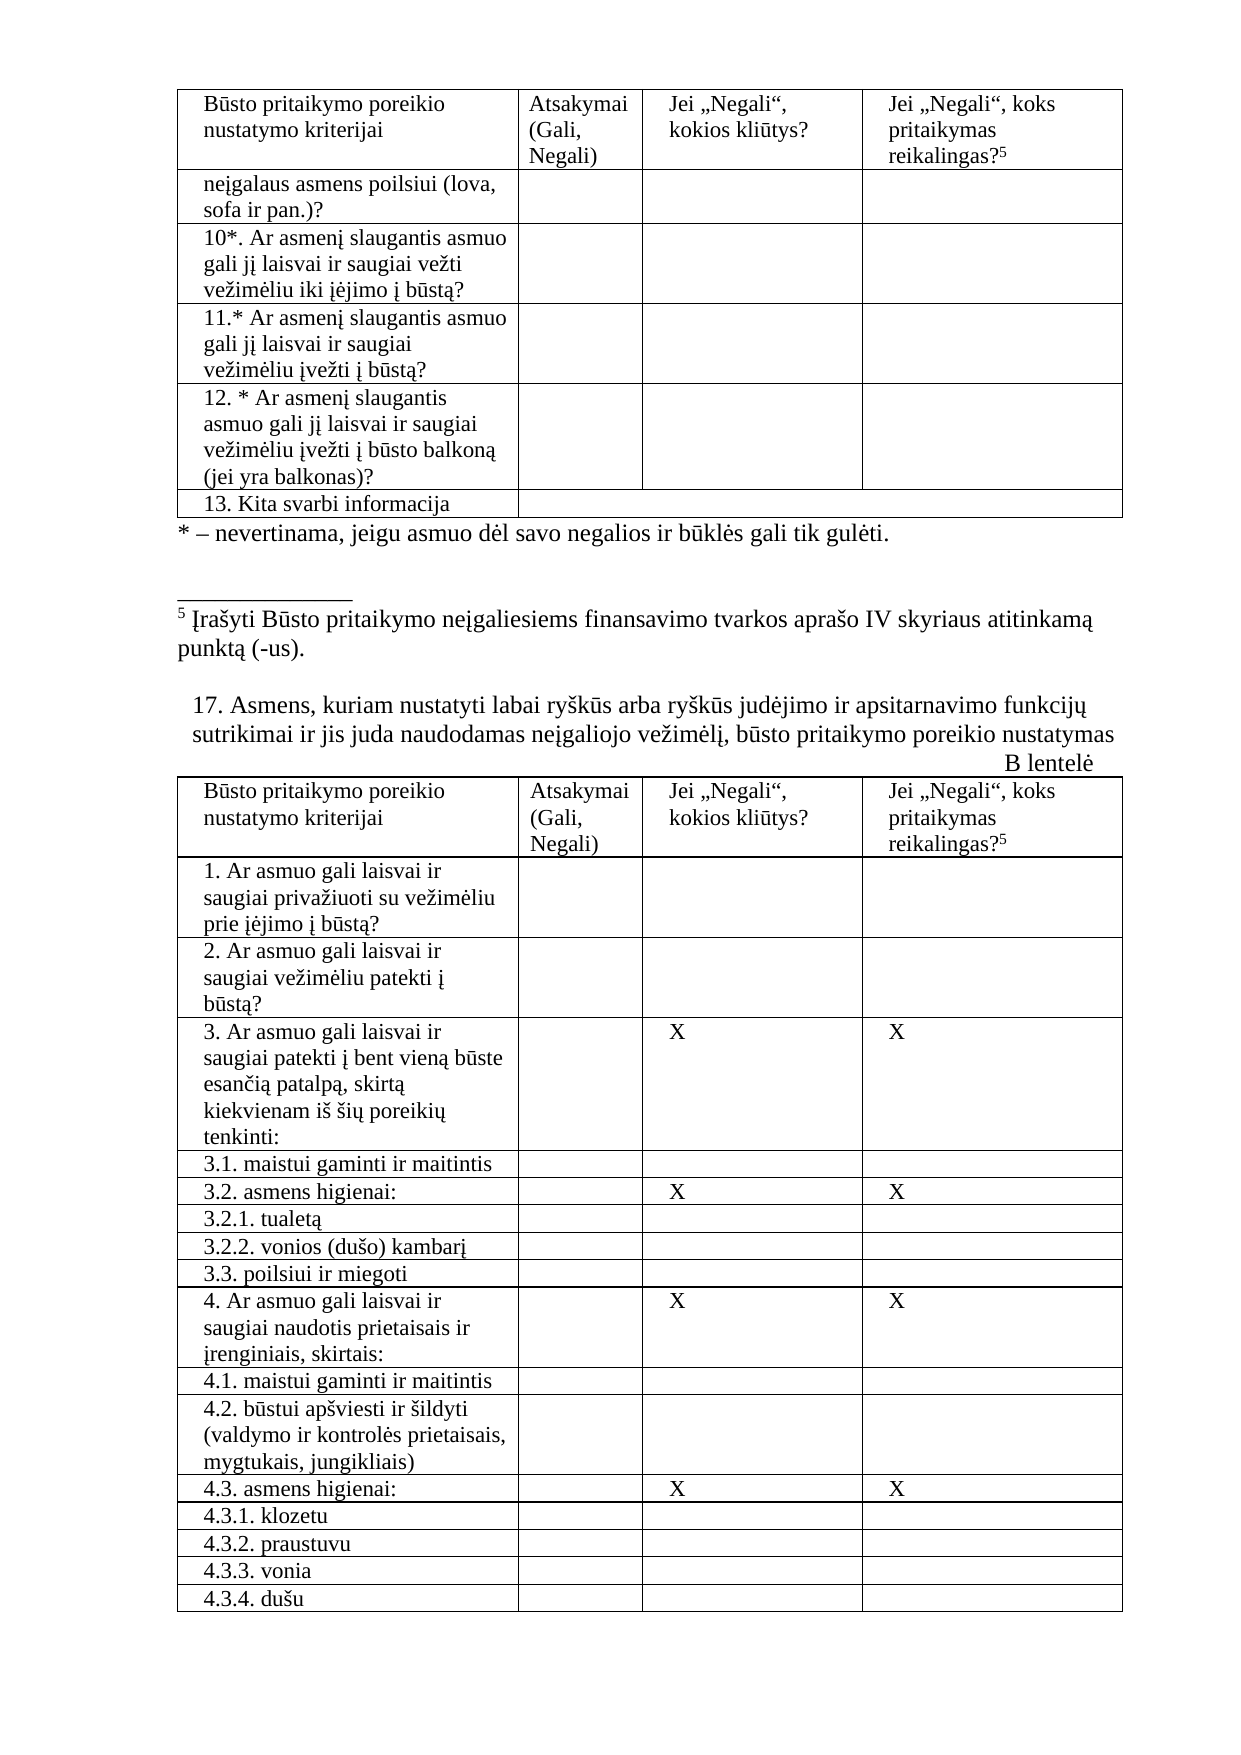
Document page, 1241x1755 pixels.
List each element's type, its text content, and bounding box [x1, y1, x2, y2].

table_cell [863, 384, 1122, 489]
table_cell [863, 304, 1122, 383]
table_cell [863, 1368, 1122, 1394]
table_cell [863, 1585, 1122, 1611]
table_cell [519, 170, 642, 222]
table_cell [643, 170, 862, 222]
text B lentelė [1004, 748, 1122, 776]
table_cell 4.1. maistui gaminti ir maitintis [178, 1368, 518, 1394]
table_cell [519, 1288, 642, 1367]
table_cell [863, 170, 1122, 222]
table_cell [519, 1530, 642, 1556]
table_cell [643, 1585, 862, 1611]
table_cell [643, 384, 862, 489]
table_cell [519, 1233, 642, 1259]
table_cell [643, 938, 862, 1017]
table_header Jei „Negali“, koks pritaikymas reikalingas?5 [863, 778, 1122, 856]
table_cell 2. Ar asmuo gali laisvai ir saugiai vežimėliu patekti į būstą? [178, 938, 518, 1017]
table_cell 4.3. asmens higienai: [178, 1475, 518, 1501]
table_cell [519, 304, 642, 383]
table_cell 3.3. poilsiui ir miegoti [178, 1260, 518, 1286]
table_header Būsto pritaikymo poreikio nustatymo kriterijai [178, 778, 518, 856]
table_cell [519, 938, 642, 1017]
table_cell [519, 490, 1122, 517]
table_cell 4.3.1. klozetu [178, 1503, 518, 1529]
table_cell 4.2. būstui apšviesti ir šildyti (valdymo ir kontrolės prietaisais, mygtukais, jungikliais) [178, 1395, 518, 1474]
table_header Būsto pritaikymo poreikio nustatymo kriterijai [178, 90, 518, 169]
table_cell [643, 1503, 862, 1529]
table_cell [643, 1530, 862, 1556]
table_cell X [643, 1018, 862, 1149]
table_cell [643, 1260, 862, 1286]
table_cell [863, 938, 1122, 1017]
table_cell 13. Kita svarbi informacija [178, 490, 518, 517]
table_cell [519, 1585, 642, 1611]
table_cell [643, 1368, 862, 1394]
table_cell 3.2. asmens higienai: [178, 1178, 518, 1204]
table_cell 11.* Ar asmenį slaugantis asmuo gali jį laisvai ir saugiai vežimėliu įvežti į būstą? [178, 304, 518, 383]
table_cell [519, 1018, 642, 1149]
table_cell 10*. Ar asmenį slaugantis asmuo gali jį laisvai ir saugiai vežti vežimėliu iki įėjimo į būstą? [178, 224, 518, 303]
table_cell X [863, 1288, 1122, 1367]
table_cell [643, 1233, 862, 1259]
table_header Jei „Negali“, kokios kliūtys? [643, 778, 862, 856]
table_cell X [643, 1288, 862, 1367]
table_header Jei „Negali“, kokios kliūtys? [643, 90, 862, 169]
table_cell [863, 1151, 1122, 1177]
table_header Atsakymai (Gali, Negali) [519, 90, 642, 169]
table_cell 3.1. maistui gaminti ir maitintis [178, 1151, 518, 1177]
table_cell X [863, 1475, 1122, 1501]
table_cell X [643, 1475, 862, 1501]
table_cell [519, 1475, 642, 1501]
table_cell 3. Ar asmuo gali laisvai ir saugiai patekti į bent vieną būste esančią patalpą, skirtą kiekvienam iš šių poreikių tenkinti: [178, 1018, 518, 1149]
table_cell X [863, 1018, 1122, 1149]
table_cell [643, 224, 862, 303]
table_cell 1. Ar asmuo gali laisvai ir saugiai privažiuoti su vežimėliu prie įėjimo į būstą? [178, 858, 518, 937]
table_cell [519, 1178, 642, 1204]
table_cell [863, 1557, 1122, 1584]
table_cell [519, 384, 642, 489]
table_cell [519, 1395, 642, 1474]
table_cell [643, 1205, 862, 1232]
table_cell [863, 858, 1122, 937]
table_cell [863, 1233, 1122, 1259]
text 17. Asmens, kuriam nustatyti labai ryškūs arba ryškūs judėjimo ir apsitarnavimo funkcijų sutrikimai ir jis juda naudodamas neįgaliojo vežimėlį, būsto pritaikymo poreikio nustatymas [192, 690, 1122, 748]
table_cell [863, 1205, 1122, 1232]
text ______________ [177, 575, 1122, 604]
table_cell [643, 858, 862, 937]
table_cell [863, 1395, 1122, 1474]
text 5 Įrašyti Būsto pritaikymo neįgaliesiems finansavimo tvarkos aprašo IV skyriaus atitinkamą punktą (-us). [177, 604, 1122, 661]
table_cell [519, 858, 642, 937]
table_cell 12. * Ar asmenį slaugantis asmuo gali jį laisvai ir saugiai vežimėliu įvežti į būsto balkoną (jei yra balkonas)? [178, 384, 518, 489]
text * – nevertinama, jeigu asmuo dėl savo negalios ir būklės gali tik gulėti. [177, 518, 1122, 546]
table_cell [519, 1260, 642, 1286]
table_cell [519, 1503, 642, 1529]
table_cell [643, 304, 862, 383]
table_header Atsakymai (Gali, Negali) [519, 778, 642, 856]
table_cell [519, 1151, 642, 1177]
table_cell [863, 1530, 1122, 1556]
table_cell 4.3.2. praustuvu [178, 1530, 518, 1556]
table_cell [643, 1151, 862, 1177]
table_header Jei „Negali“, koks pritaikymas reikalingas?5 [863, 90, 1122, 169]
table_cell 4.3.3. vonia [178, 1557, 518, 1584]
table_cell X [863, 1178, 1122, 1204]
table_cell [519, 224, 642, 303]
table_cell X [643, 1178, 862, 1204]
table_cell 3.2.1. tualetą [178, 1205, 518, 1232]
table_cell 4. Ar asmuo gali laisvai ir saugiai naudotis prietaisais ir įrenginiais, skirtais: [178, 1288, 518, 1367]
table_cell [519, 1368, 642, 1394]
table_cell [643, 1395, 862, 1474]
table_cell [643, 1557, 862, 1584]
table_cell neįgalaus asmens poilsiui (lova, sofa ir pan.)? [178, 170, 518, 222]
table_cell [863, 224, 1122, 303]
table_cell [863, 1503, 1122, 1529]
table_cell [863, 1260, 1122, 1286]
table_cell 4.3.4. dušu [178, 1585, 518, 1611]
table_cell 3.2.2. vonios (dušo) kambarį [178, 1233, 518, 1259]
table_cell [519, 1205, 642, 1232]
table_cell [519, 1557, 642, 1584]
